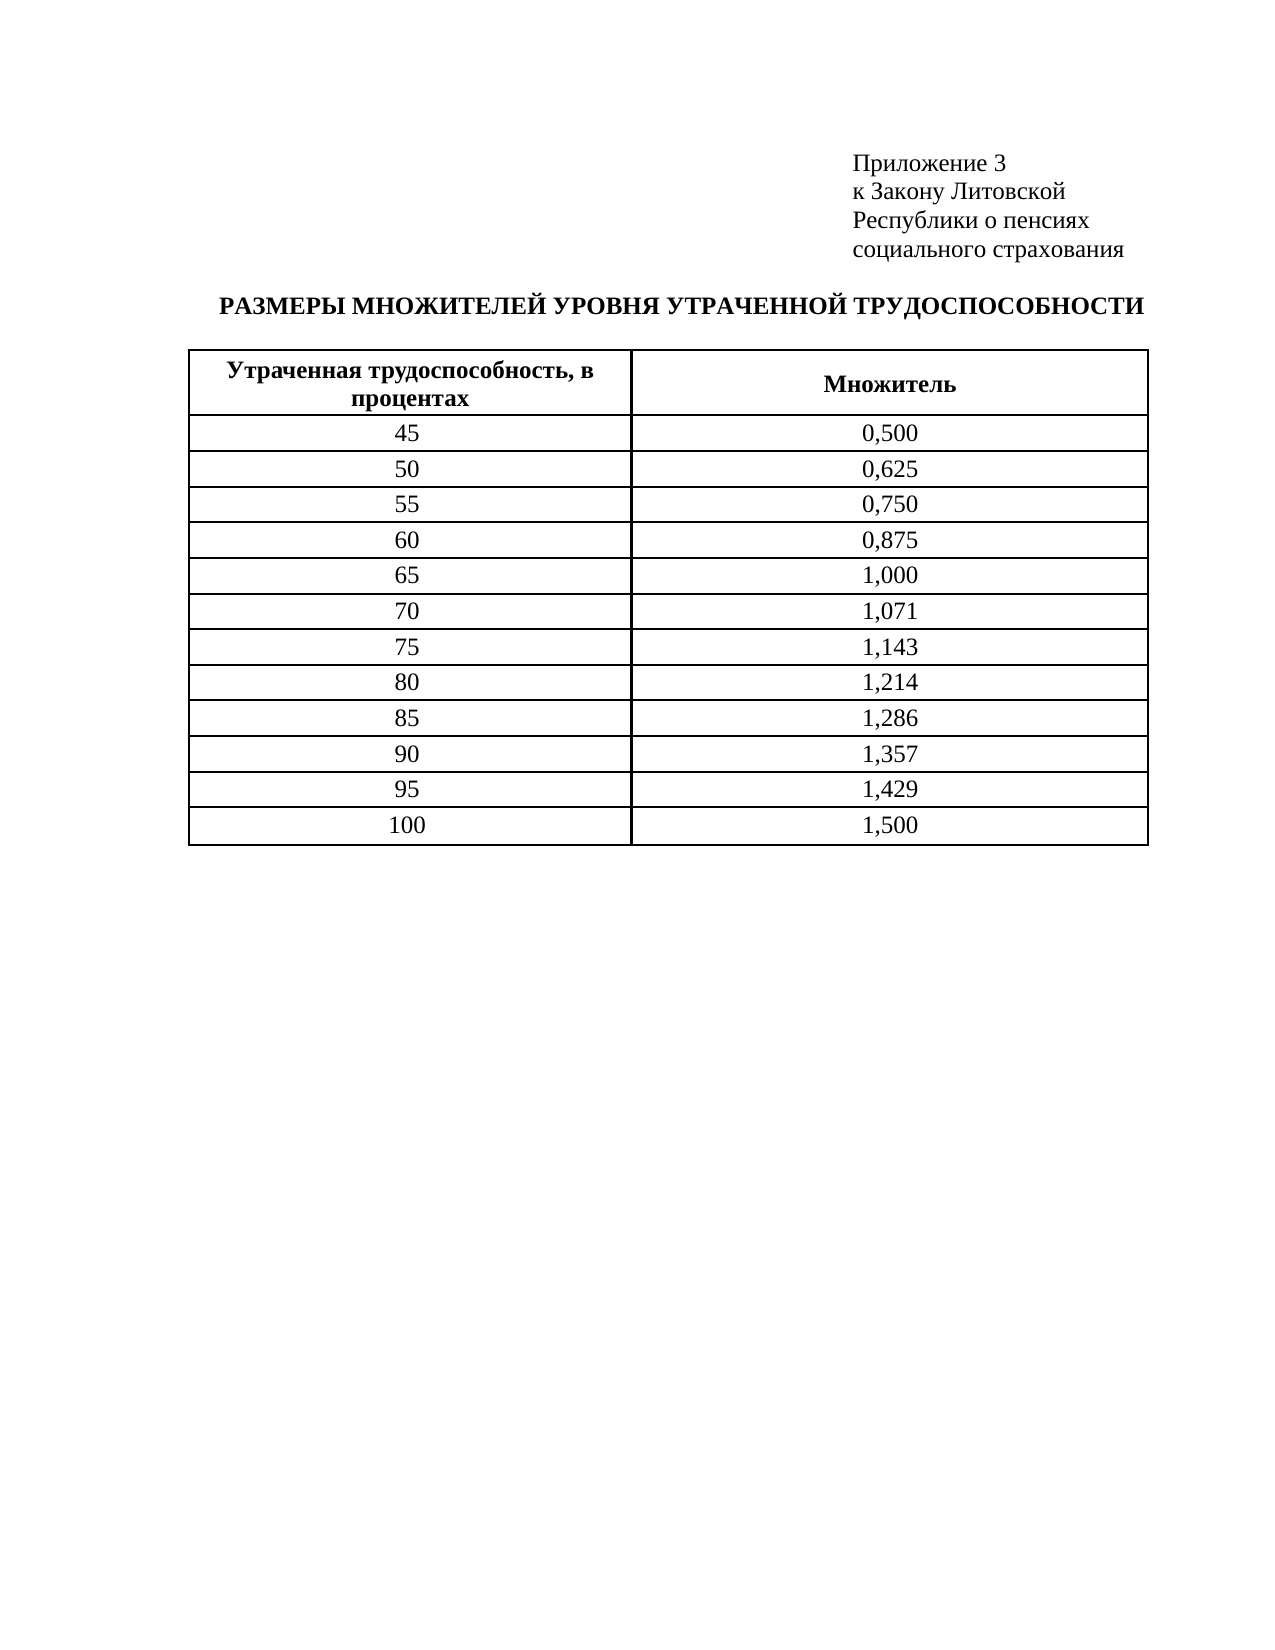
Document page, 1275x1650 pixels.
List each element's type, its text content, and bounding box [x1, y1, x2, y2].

table_cell 50 [190, 452, 630, 486]
table_cell 100 [190, 808, 630, 844]
table_cell 1,000 [633, 559, 1147, 592]
table_cell 45 [190, 416, 630, 450]
table_cell 0,875 [633, 523, 1147, 557]
table_cell 90 [190, 737, 630, 771]
text социального страхования [177, 234, 1186, 263]
table_cell 1,143 [633, 630, 1147, 664]
table_cell 1,357 [633, 737, 1147, 771]
table_header Утраченная трудоспособность, в процентах [190, 351, 630, 414]
table_cell 75 [190, 630, 630, 664]
table_cell 85 [190, 701, 630, 735]
table_cell 0,500 [633, 416, 1147, 450]
table_cell 70 [190, 595, 630, 628]
table_cell 1,500 [633, 808, 1147, 844]
table_cell 0,750 [633, 488, 1147, 521]
table_cell 80 [190, 666, 630, 699]
text к Закону Литовской Республики о пенсиях [852, 176, 1186, 234]
table_cell 0,625 [633, 452, 1147, 486]
table_cell 60 [190, 523, 630, 557]
table_cell 1,071 [633, 595, 1147, 628]
table_cell 65 [190, 559, 630, 592]
table_header Множитель [633, 351, 1147, 414]
table_cell 1,429 [633, 773, 1147, 806]
text Приложение 3 [177, 148, 1186, 176]
text РАЗМЕРЫ МНОЖИТЕЛЕЙ УРОВНЯ УТРАЧЕННОЙ ТРУДОСПОСОБНОСТИ [177, 291, 1186, 320]
table_cell 1,214 [633, 666, 1147, 699]
table_cell 55 [190, 488, 630, 521]
table_cell 1,286 [633, 701, 1147, 735]
table_cell 95 [190, 773, 630, 806]
